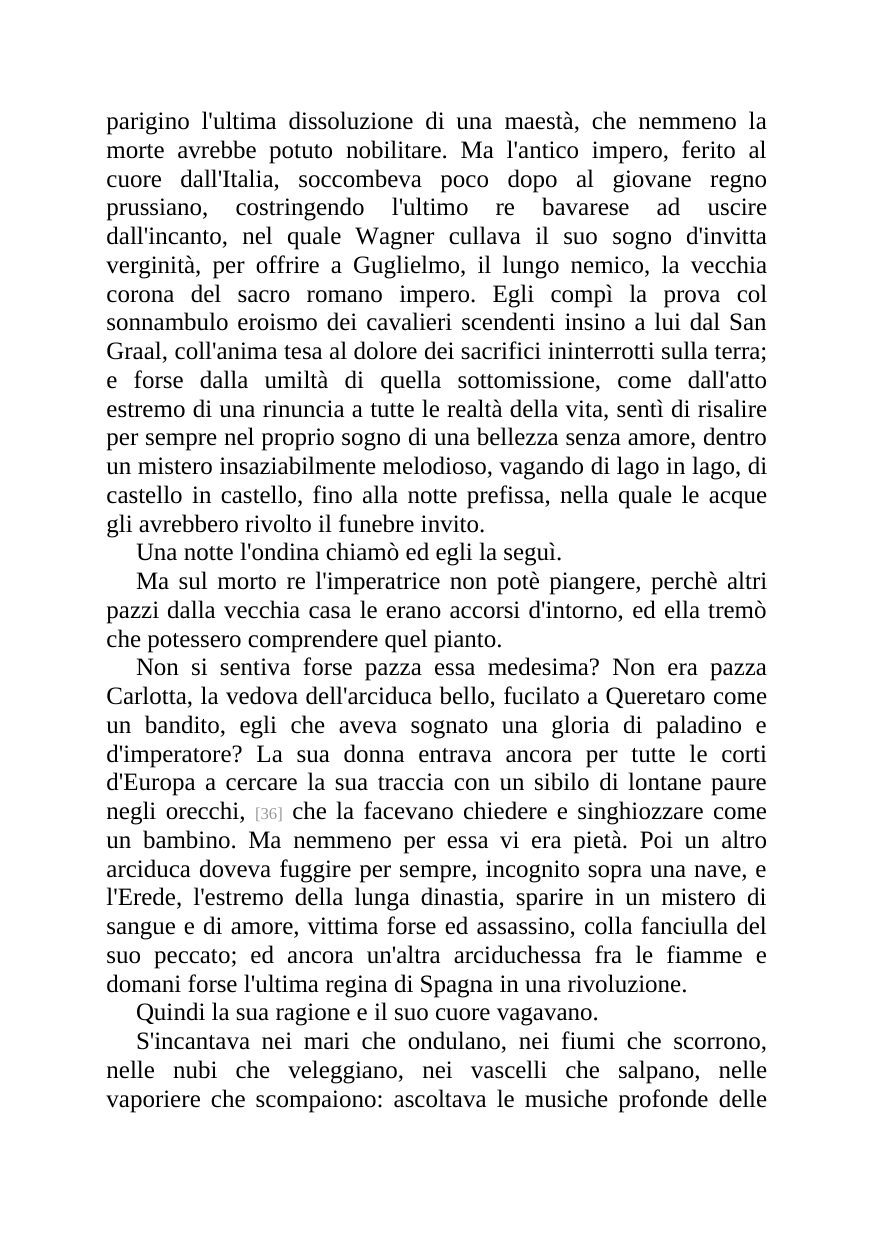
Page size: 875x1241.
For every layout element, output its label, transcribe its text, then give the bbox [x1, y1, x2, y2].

text Una notte l'ondina chiamò ed egli la seguì. [106, 537, 768, 566]
text Ma sul morto re l'imperatrice non potè piangere, perchè altri pazzi dalla vecchia casa le erano accorsi d'intorno, ed ella tremò che potessero comprendere quel pianto. [106, 566, 768, 652]
text Quindi la sua ragione e il suo cuore vagavano. [106, 997, 768, 1026]
text parigino l'ultima dissoluzione di una maestà, che nemmeno la morte avrebbe potuto nobilitare. Ma l'antico impero, ferito al cuore dall'Italia, soccombeva poco dopo al giovane regno prussiano, costringendo l'ultimo re bavarese ad uscire dall'incanto, nel quale Wagner cullava il suo sogno d'invitta verginità, per offrire a Guglielmo, il lungo nemico, la vecchia corona del sacro romano impero. Egli compì la prova col sonnambulo eroismo dei cavalieri scendenti insino a lui dal San Graal, coll'anima tesa al dolore dei sacrifici ininterrotti sulla terra; e forse dalla umiltà di quella sottomissione, come dall'atto estremo di una rinuncia a tutte le realtà della vita, sentì di risalire per sempre nel proprio sogno di una bellezza senza amore, dentro un mistero insaziabilmente melodioso, vagando di lago in lago, di castello in castello, fino alla notte prefissa, nella quale le acque gli avrebbero rivolto il funebre invito. [106, 106, 768, 537]
text S'incantava nei mari che ondulano, nei fiumi che scorrono, nelle nubi che veleggiano, nei vascelli che salpano, nelle vaporiere che scompaiono: ascoltava le musiche profonde delle [106, 1026, 768, 1112]
text Non si sentiva forse pazza essa medesima? Non era pazza Carlotta, la vedova dell'arciduca bello, fucilato a Queretaro come un bandito, egli che aveva sognato una gloria di paladino e d'imperatore? La sua donna entrava ancora per tutte le corti d'Europa a cercare la sua traccia con un sibilo di lontane paure negli orecchi, [36] che la facevano chiedere e singhiozzare come un bambino. Ma nemmeno per essa vi era pietà. Poi un altro arciduca doveva fuggire per sempre, incognito sopra una nave, e l'Erede, l'estremo della lunga dinastia, sparire in un mistero di sangue e di amore, vittima forse ed assassino, colla fanciulla del suo peccato; ed ancora un'altra arciduchessa fra le fiamme e domani forse l'ultima regina di Spagna in una rivoluzione. [106, 652, 768, 997]
